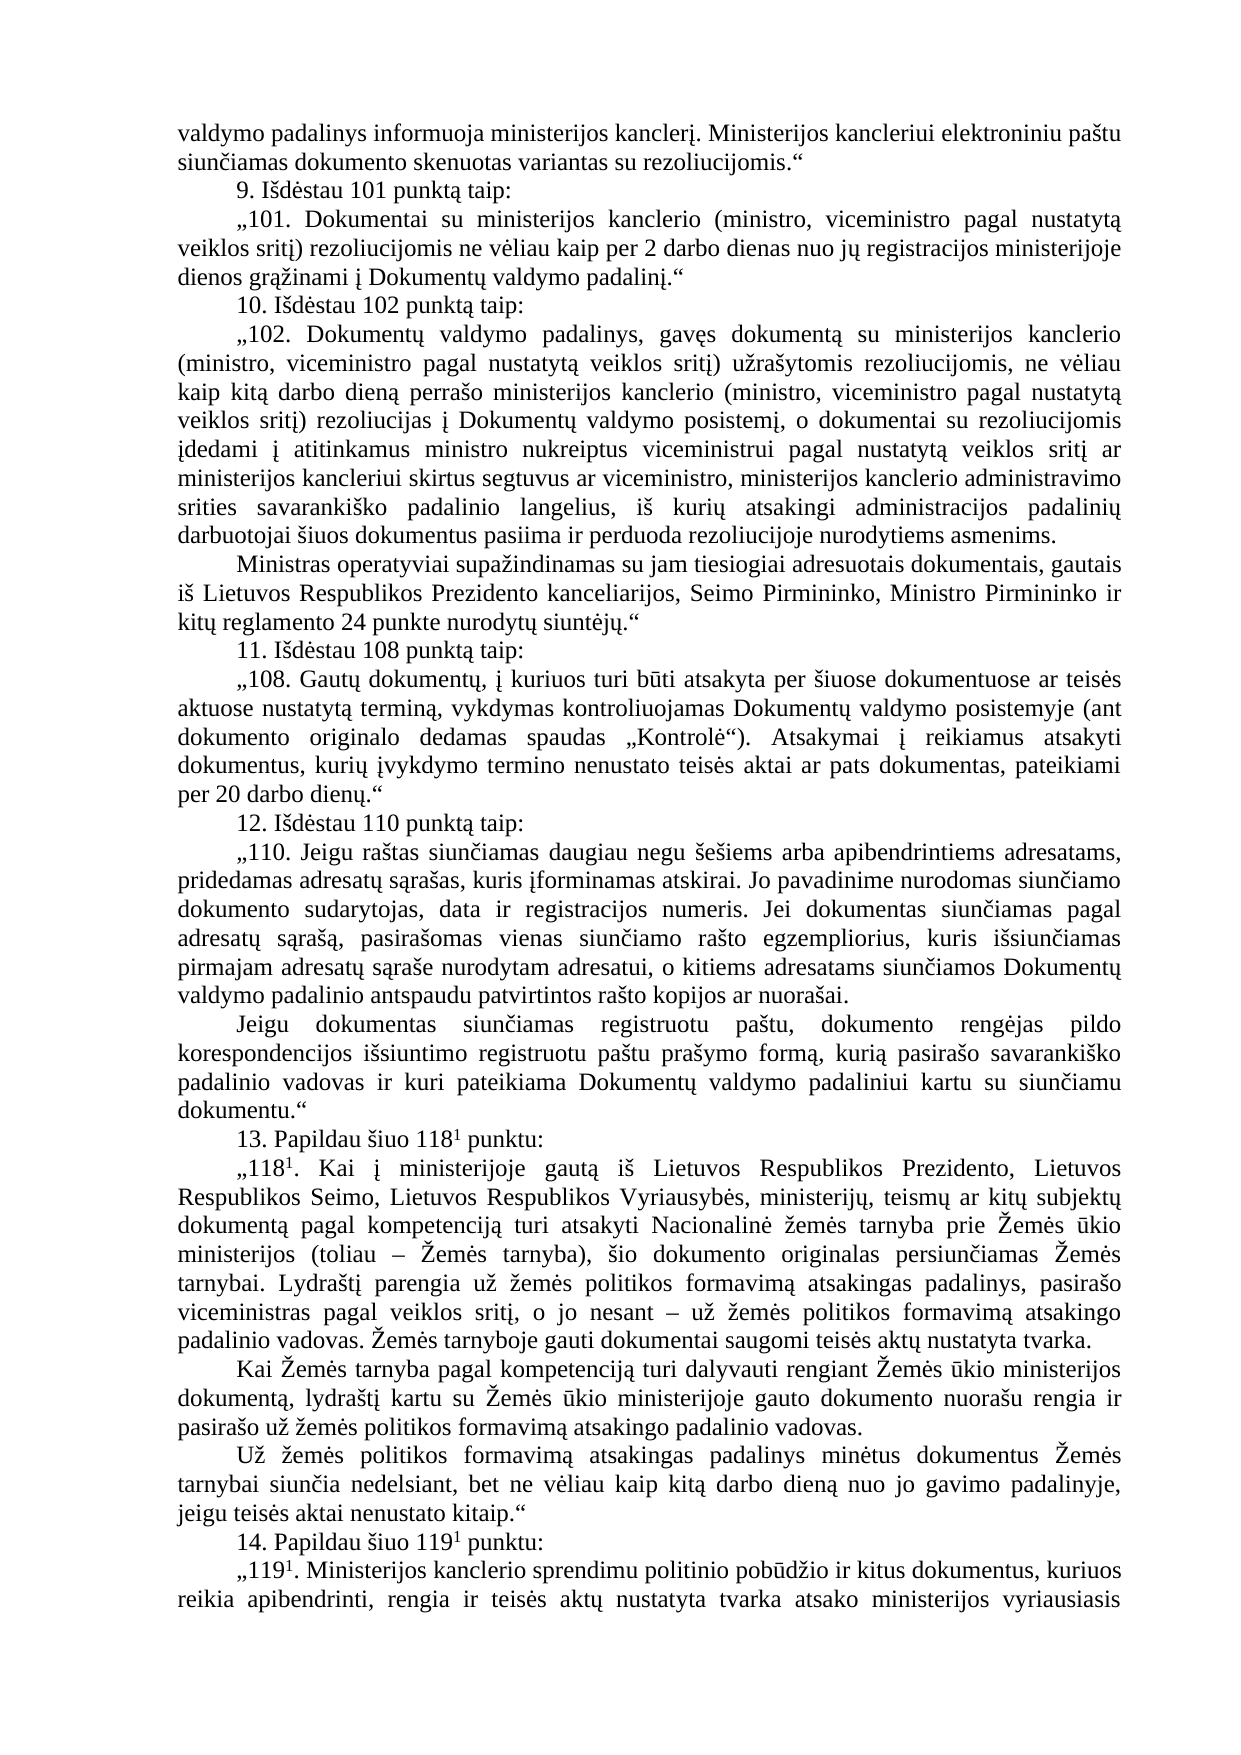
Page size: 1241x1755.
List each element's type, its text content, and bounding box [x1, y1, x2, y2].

text 11. Išdėstau 108 punktą taip: [177, 636, 1122, 664]
text 10. Išdėstau 102 punktą taip: [177, 291, 1122, 319]
text „102. Dokumentų valdymo padalinys, gavęs dokumentą su ministerijos kanclerio (ministro, viceministro pagal nustatytą veiklos sritį) užrašytomis rezoliucijomis, ne vėliau kaip kitą darbo dieną perrašo ministerijos kanclerio (ministro, viceministro pagal nustatytą veiklos sritį) rezoliucijas į Dokumentų valdymo posistemį, o dokumentai su rezoliucijomis įdedami į atitinkamus ministro nukreiptus viceministrui pagal nustatytą veiklos sritį ar ministerijos kancleriui skirtus segtuvus ar viceministro, ministerijos kanclerio administravimo srities savarankiško padalinio langelius, iš kurių atsakingi administracijos padalinių darbuotojai šiuos dokumentus pasiima ir perduoda rezoliucijoje nurodytiems asmenims. [177, 319, 1122, 549]
text 12. Išdėstau 110 punktą taip: [177, 808, 1122, 837]
text „110. Jeigu raštas siunčiamas daugiau negu šešiems arba apibendrintiems adresatams, pridedamas adresatų sąrašas, kuris įforminamas atskirai. Jo pavadinime nurodomas siunčiamo dokumento sudarytojas, data ir registracijos numeris. Jei dokumentas siunčiamas pagal adresatų sąrašą, pasirašomas vienas siunčiamo rašto egzempliorius, kuris išsiunčiamas pirmajam adresatų sąraše nurodytam adresatui, o kitiems adresatams siunčiamos Dokumentų valdymo padalinio antspaudu patvirtintos rašto kopijos ar nuorašai. [177, 837, 1122, 1009]
text Kai Žemės tarnyba pagal kompetenciją turi dalyvauti rengiant Žemės ūkio ministerijos dokumentą, lydraštį kartu su Žemės ūkio ministerijoje gauto dokumento nuorašu rengia ir pasirašo už žemės politikos formavimą atsakingo padalinio vadovas. [177, 1354, 1122, 1441]
text „108. Gautų dokumentų, į kuriuos turi būti atsakyta per šiuose dokumentuose ar teisės aktuose nustatytą terminą, vykdymas kontroliuojamas Dokumentų valdymo posistemyje (ant dokumento originalo dedamas spaudas „Kontrolė“). Atsakymai į reikiamus atsakyti dokumentus, kurių įvykdymo termino nenustato teisės aktai ar pats dokumentas, pateikiami per 20 darbo dienų.“ [177, 664, 1122, 808]
text 9. Išdėstau 101 punktą taip: [177, 176, 1122, 204]
text „1181. Kai į ministerijoje gautą iš Lietuvos Respublikos Prezidento, Lietuvos Respublikos Seimo, Lietuvos Respublikos Vyriausybės, ministerijų, teismų ar kitų subjektų dokumentą pagal kompetenciją turi atsakyti Nacionalinė žemės tarnyba prie Žemės ūkio ministerijos (toliau – Žemės tarnyba), šio dokumento originalas persiunčiamas Žemės tarnybai. Lydraštį parengia už žemės politikos formavimą atsakingas padalinys, pasirašo viceministras pagal veiklos sritį, o jo nesant – už žemės politikos formavimą atsakingo padalinio vadovas. Žemės tarnyboje gauti dokumentai saugomi teisės aktų nustatyta tvarka. [177, 1153, 1122, 1354]
text „101. Dokumentai su ministerijos kanclerio (ministro, viceministro pagal nustatytą veiklos sritį) rezoliucijomis ne vėliau kaip per 2 darbo dienas nuo jų registracijos ministerijoje dienos grąžinami į Dokumentų valdymo padalinį.“ [177, 204, 1122, 291]
text „1191. Ministerijos kanclerio sprendimu politinio pobūdžio ir kitus dokumentus, kuriuos reikia apibendrinti, rengia ir teisės aktų nustatyta tvarka atsako ministerijos vyriausiasis [177, 1556, 1122, 1613]
text 14. Papildau šiuo 1191 punktu: [177, 1527, 1122, 1556]
text valdymo padalinys informuoja ministerijos kanclerį. Ministerijos kancleriui elektroniniu paštu siunčiamas dokumento skenuotas variantas su rezoliucijomis.“ [177, 118, 1122, 176]
text Už žemės politikos formavimą atsakingas padalinys minėtus dokumentus Žemės tarnybai siunčia nedelsiant, bet ne vėliau kaip kitą darbo dieną nuo jo gavimo padalinyje, jeigu teisės aktai nenustato kitaip.“ [177, 1441, 1122, 1527]
text Ministras operatyviai supažindinamas su jam tiesiogiai adresuotais dokumentais, gautais iš Lietuvos Respublikos Prezidento kanceliarijos, Seimo Pirmininko, Ministro Pirmininko ir kitų reglamento 24 punkte nurodytų siuntėjų.“ [177, 549, 1122, 636]
text Jeigu dokumentas siunčiamas registruotu paštu, dokumento rengėjas pildo korespondencijos išsiuntimo registruotu paštu prašymo formą, kurią pasirašo savarankiško padalinio vadovas ir kuri pateikiama Dokumentų valdymo padaliniui kartu su siunčiamu dokumentu.“ [177, 1009, 1122, 1124]
text 13. Papildau šiuo 1181 punktu: [177, 1124, 1122, 1153]
